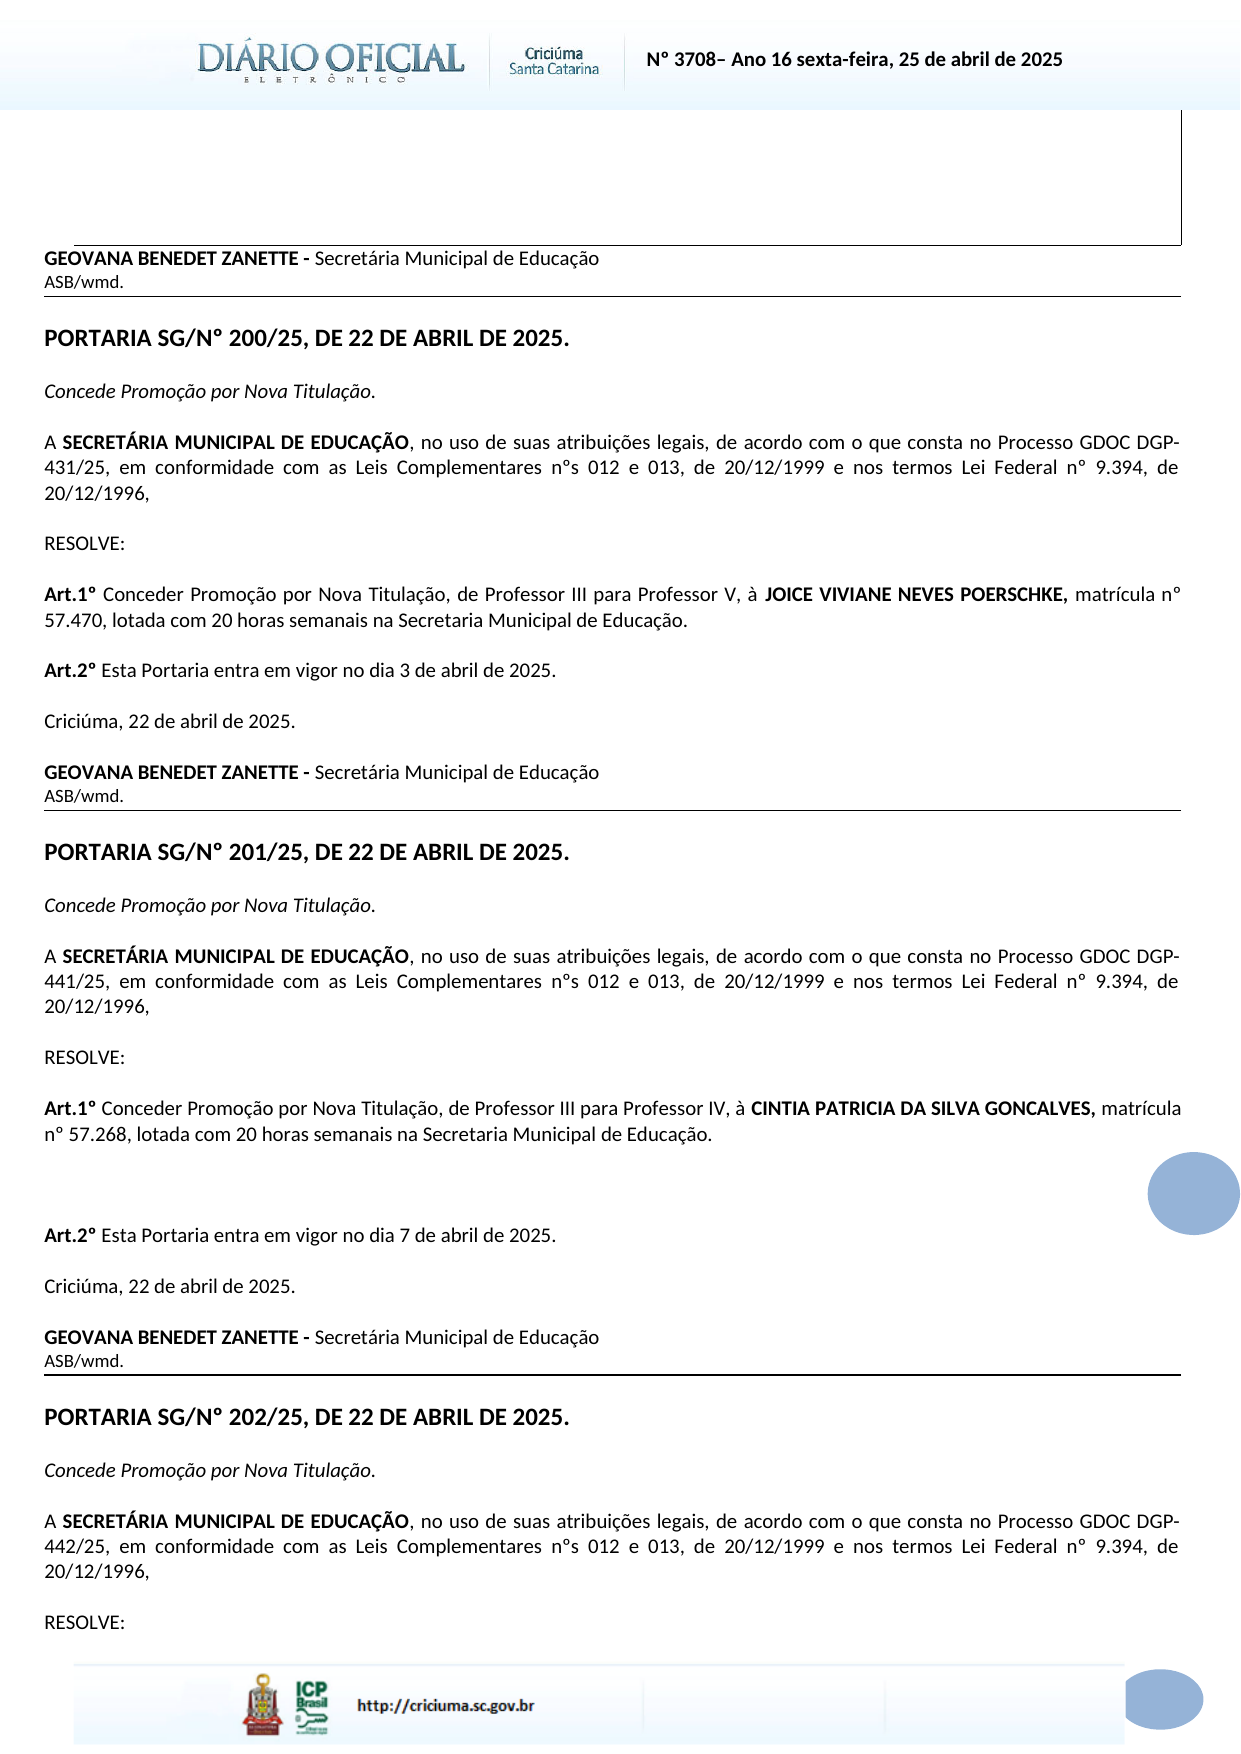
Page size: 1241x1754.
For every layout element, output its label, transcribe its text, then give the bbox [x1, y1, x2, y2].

text ASB/wmd. [44, 1349, 1181, 1374]
text Criciúma, 22 de abril de 2025. [44, 1273, 1181, 1299]
text PORTARIA SG/Nº 200/25, DE 22 DE ABRIL DE 2025. [44, 322, 1181, 353]
text ASB/wmd. [44, 785, 1181, 810]
text PORTARIA SG/Nº 202/25, DE 22 DE ABRIL DE 2025. [44, 1401, 1181, 1432]
text Concede Promoção por Nova Titulação. [44, 892, 1181, 917]
text GEOVANA BENEDET ZANETTE - Secretária Municipal de Educação [44, 1324, 1181, 1349]
text GEOVANA BENEDET ZANETTE - Secretária Municipal de Educação [44, 245, 1181, 271]
text RESOLVE: [44, 1044, 1181, 1070]
text A SECRETÁRIA MUNICIPAL DE EDUCAÇÃO, no uso de suas atribuições legais, de acordo com o que consta no Processo GDOC DGP-431/25, em conformidade com as Leis Complementares nºs 012 e 013, de 20/12/1999 e nos termos Lei Federal nº 9.394, de 20/12/1996, [44, 429, 1181, 505]
text Art.2º Esta Portaria entra em vigor no dia 3 de abril de 2025. [44, 658, 1181, 683]
text A SECRETÁRIA MUNICIPAL DE EDUCAÇÃO, no uso de suas atribuições legais, de acordo com o que consta no Processo GDOC DGP-442/25, em conformidade com as Leis Complementares nºs 012 e 013, de 20/12/1999 e nos termos Lei Federal nº 9.394, de 20/12/1996, [44, 1508, 1181, 1584]
text ASB/wmd. [44, 271, 1181, 296]
text Art.2º Esta Portaria entra em vigor no dia 7 de abril de 2025. [44, 1222, 1181, 1248]
text Art.1º Conceder Promoção por Nova Titulação, de Professor III para Professor IV, à CINTIA PATRICIA DA SILVA GONCALVES, matrícula nº 57.268, lotada com 20 horas semanais na Secretaria Municipal de Educação. [44, 1095, 1181, 1146]
text A SECRETÁRIA MUNICIPAL DE EDUCAÇÃO, no uso de suas atribuições legais, de acordo com o que consta no Processo GDOC DGP-441/25, em conformidade com as Leis Complementares nºs 012 e 013, de 20/12/1999 e nos termos Lei Federal nº 9.394, de 20/12/1996, [44, 943, 1181, 1019]
text Criciúma, 22 de abril de 2025. [44, 708, 1181, 734]
text RESOLVE: [44, 1609, 1181, 1635]
text Art.1º Conceder Promoção por Nova Titulação, de Professor III para Professor V, à JOICE VIVIANE NEVES POERSCHKE, matrícula nº 57.470, lotada com 20 horas semanais na Secretaria Municipal de Educação. [44, 581, 1181, 632]
text GEOVANA BENEDET ZANETTE - Secretária Municipal de Educação [44, 759, 1181, 785]
text RESOLVE: [44, 531, 1181, 556]
text PORTARIA SG/Nº 201/25, DE 22 DE ABRIL DE 2025. [44, 836, 1181, 867]
text Concede Promoção por Nova Titulação. [44, 378, 1181, 403]
text Concede Promoção por Nova Titulação. [44, 1457, 1181, 1482]
